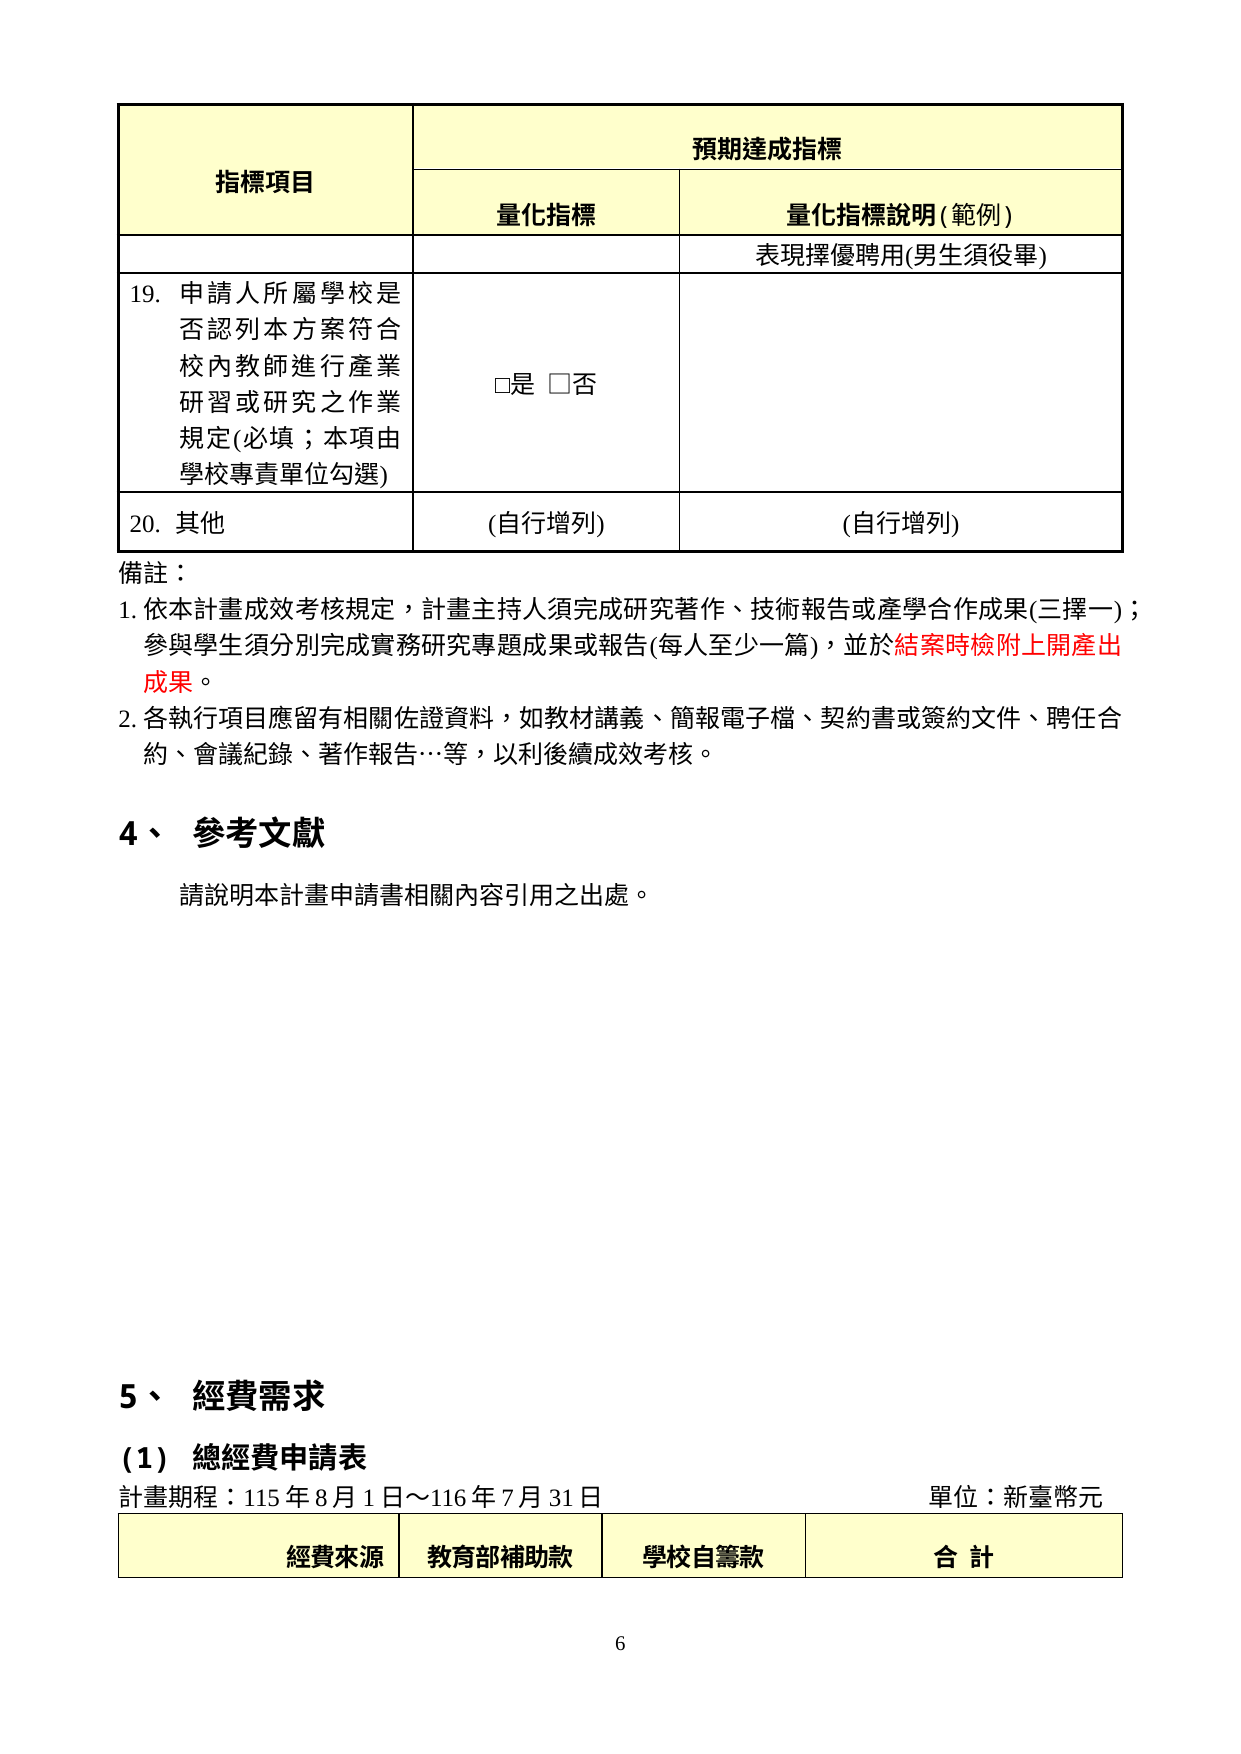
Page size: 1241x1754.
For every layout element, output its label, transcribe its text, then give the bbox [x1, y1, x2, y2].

table_cell [120, 236, 412, 272]
table_cell 量化指標 [414, 170, 679, 234]
table_cell (自行增列) [680, 493, 1121, 550]
table_cell 表現擇優聘用(男生須役畢) [680, 236, 1121, 272]
table_cell [680, 274, 1121, 491]
list 參考文獻 [118, 789, 1122, 852]
list 各執行項目應留有相關佐證資料，如教材講義、簡報電子檔、契約書或簽約文件、聘任合約、會議紀錄、著作報告…等，以利後續成效考核。 [118, 698, 1122, 771]
table_cell [414, 236, 679, 272]
list 總經費申請表 [118, 1414, 1122, 1477]
table_cell □是 □否 [414, 274, 679, 491]
table_header 經費來源 [119, 1514, 398, 1577]
table_header 預期達成指標 [414, 106, 1121, 168]
text 計畫期程：115年8月1日～116年7月31日 單位：新臺幣元 [118, 1477, 1122, 1513]
text 請說明本計畫申請書相關內容引用之出處。 [179, 852, 1122, 914]
list 經費需求 [118, 1352, 1122, 1414]
table_header 合 計 [806, 1514, 1122, 1577]
table_cell (自行增列) [414, 493, 679, 550]
text 備註： [118, 553, 1122, 589]
table_cell 量化指標說明(範例) [680, 170, 1121, 234]
table_header 教育部補助款 [400, 1514, 601, 1577]
table_cell 其他 [120, 493, 412, 550]
table_cell 申請人所屬學校是否認列本方案符合校內教師進行產業研習或研究之作業規定(必填；本項由學校專責單位勾選) [120, 274, 412, 491]
list 依本計畫成效考核規定，計畫主持人須完成研究著作、技術報告或產學合作成果(三擇一)；參與學生須分別完成實務研究專題成果或報告(每人至少一篇)，並於結案時檢附上開產出成果。 [118, 589, 1122, 698]
table_header 指標項目 [120, 106, 412, 234]
table_header 學校自籌款 [603, 1514, 805, 1577]
